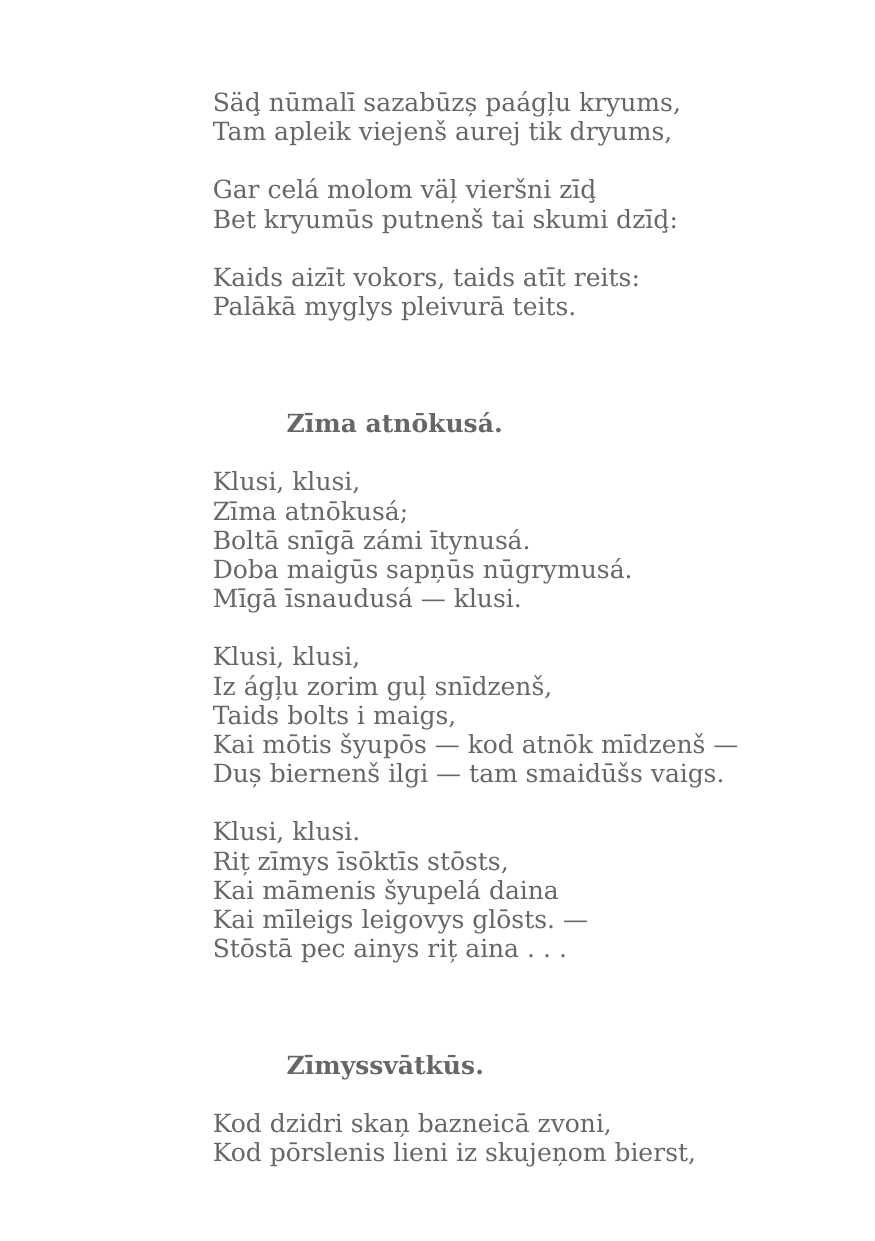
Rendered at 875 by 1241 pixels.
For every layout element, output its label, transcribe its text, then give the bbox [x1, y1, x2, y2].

text Zīmyssvātkūs. [213, 1051, 815, 1080]
text Kod pōrslenis lieni iz skujeņom bierst, [213, 1139, 815, 1168]
text Riț zīmys īsōktīs stōsts, [213, 847, 815, 876]
text Kai mīleigs leigovys glōsts. — [213, 905, 815, 934]
text Klusi, klusi. [213, 818, 815, 847]
text Taids bolts i maigs, [213, 701, 815, 730]
text Kai mōtis šyupōs — kod atnōk mīdzenš — [213, 730, 815, 759]
text Doba maigūs sapņūs nūgrymusá. [213, 555, 815, 584]
text Iz ágļu zorim guļ snīdzenš, [213, 672, 815, 701]
text Tam apleik viejenš aurej tik dryums, [213, 117, 815, 147]
text Mīgā īsnaudusá — klusi. [213, 584, 815, 613]
text Säḑ nūmalī sazabūzș paágļu kryums, [213, 88, 815, 117]
text Stōstā pec ainys riț aina . . . [213, 934, 815, 963]
text Zīma atnōkusá; [213, 497, 815, 526]
text Duș biernenš ilgi — tam smaidūšs vaigs. [213, 759, 815, 788]
text Klusi, klusi, [213, 468, 815, 497]
text Bet kryumūs putnenš tai skumi dzīḑ: [213, 205, 815, 234]
text Palākā myglys pleivurā teits. [213, 292, 815, 322]
text Boltā snīgā zámi ītynusá. [213, 526, 815, 555]
text Klusi, klusi, [213, 643, 815, 672]
text Gar celá molom väļ vieršni zīḑ [213, 176, 815, 205]
text Kod dzidri skaņ bazneicā zvoni, [213, 1109, 815, 1139]
text Kai māmenis šyupelá daina [213, 876, 815, 905]
text Kaids aizīt vokors, taids atīt reits: [213, 263, 815, 292]
text Zīma atnōkusá. [213, 409, 815, 438]
